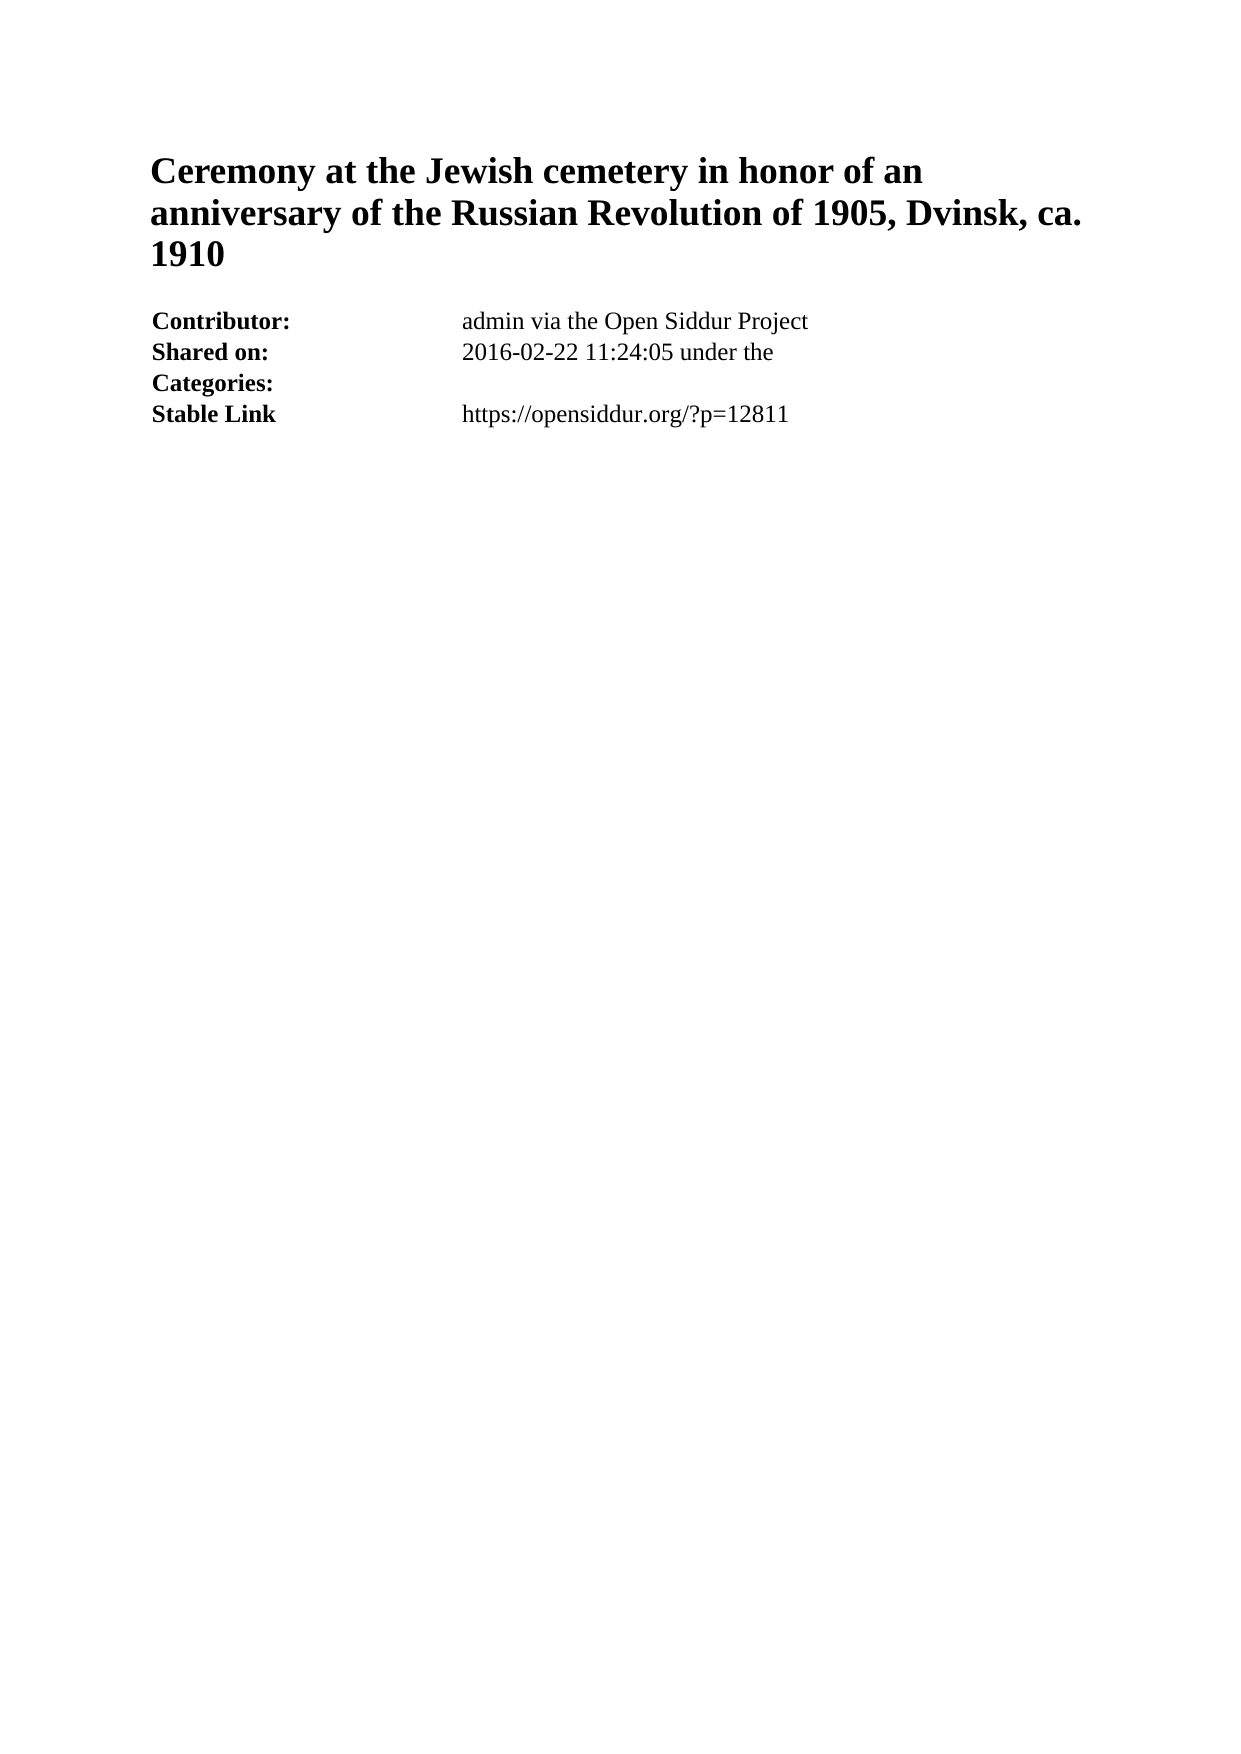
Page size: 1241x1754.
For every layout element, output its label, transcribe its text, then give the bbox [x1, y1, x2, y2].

table_cell Stable Link [150, 398, 460, 429]
table_cell 2016-02-22 11:24:05 under the [460, 337, 1090, 367]
table_cell Categories: [150, 368, 460, 398]
table_header admin via the Open Siddur Project [460, 306, 1090, 337]
table_cell [460, 368, 1090, 398]
table_cell https://opensiddur.org/?p=12811 [460, 398, 1090, 429]
table_header Contributor: [150, 306, 460, 337]
table_cell Shared on: [150, 337, 460, 367]
subtitle Ceremony at the Jewish cemetery in honor of an anniversary of the Russian Revolution of 1905, Dvinsk, ca. 1910 [150, 150, 1090, 275]
